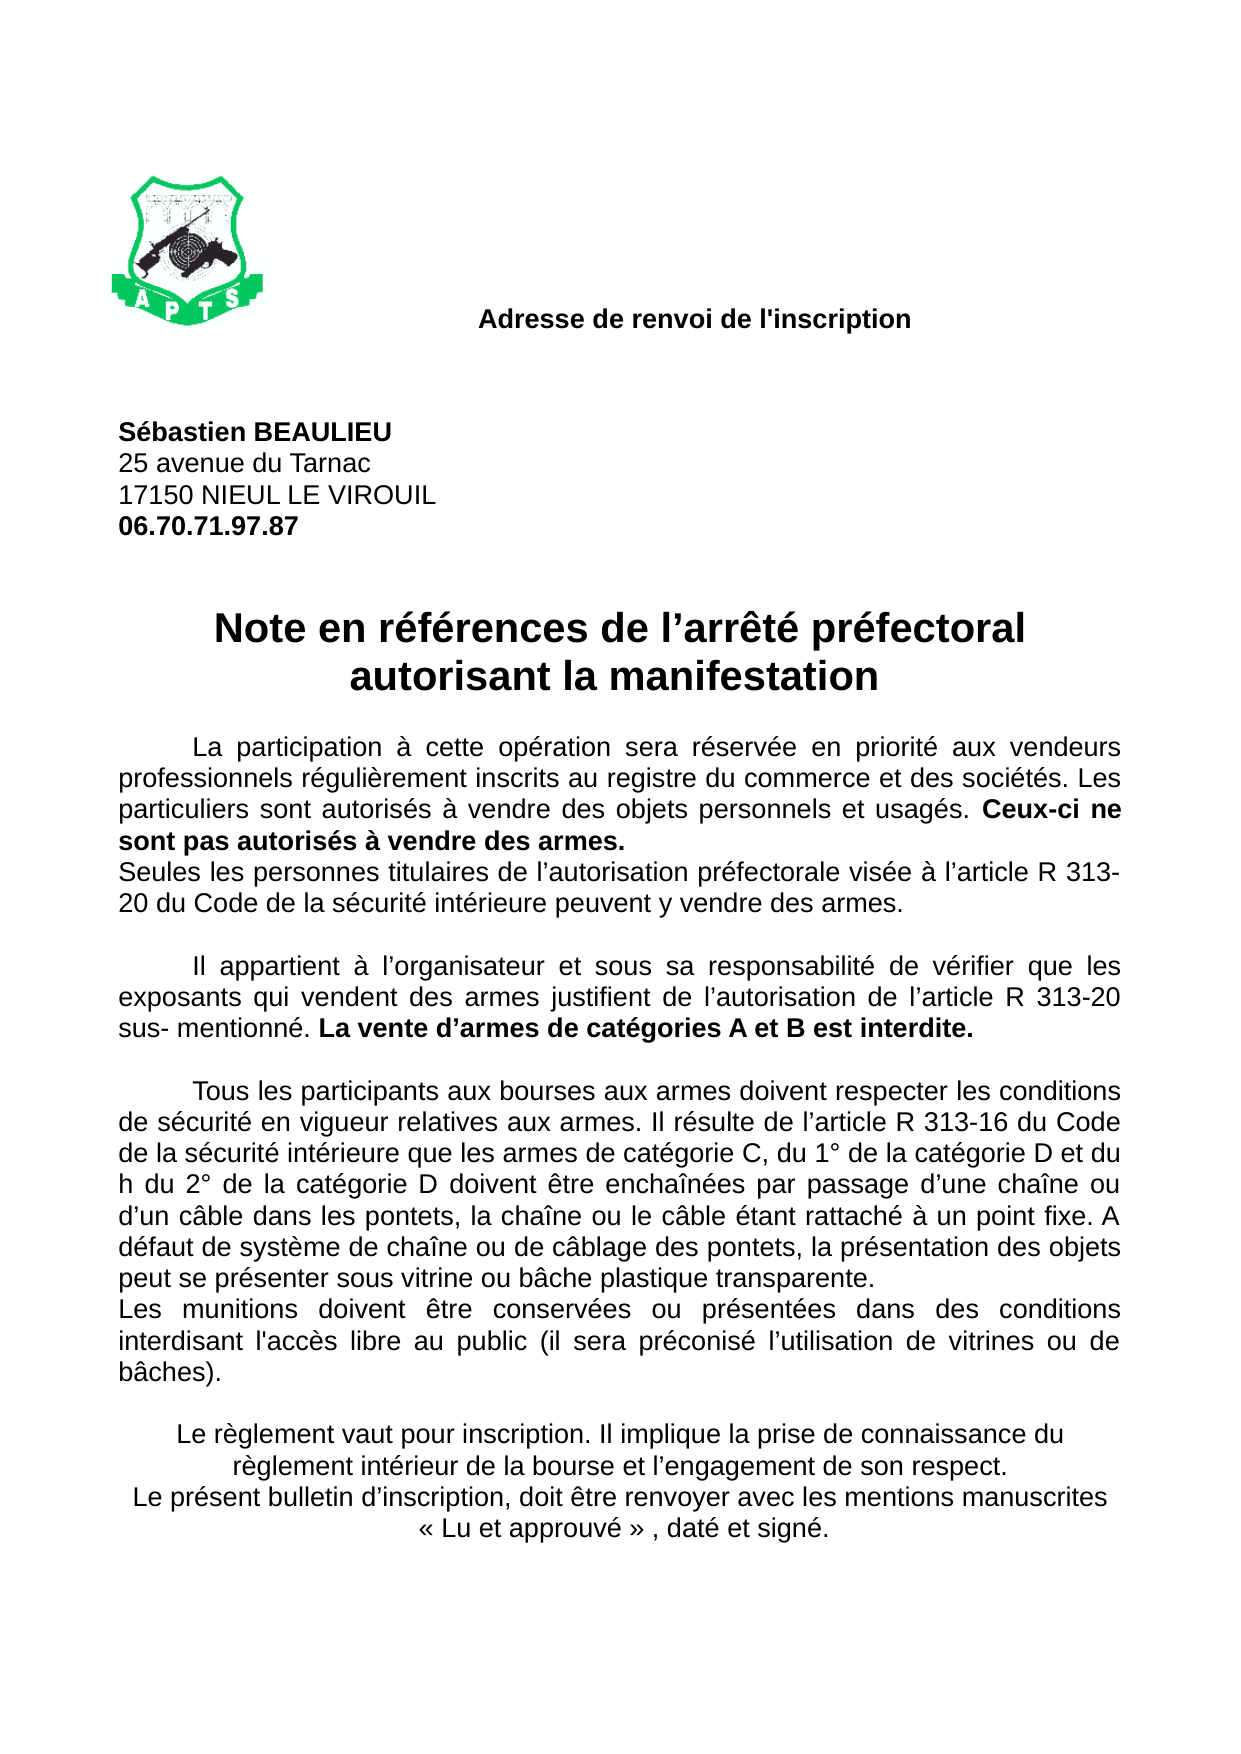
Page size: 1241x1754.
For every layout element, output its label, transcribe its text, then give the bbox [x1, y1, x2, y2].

text Seules les personnes titulaires de l’autorisation préfectorale visée à l’article R 313-20 du Code de la sécurité intérieure peuvent y vendre des armes. [118, 856, 1122, 918]
text Tous les participants aux bourses aux armes doivent respecter les conditions de sécurité en vigueur relatives aux armes. Il résulte de l’article R 313-16 du Code de la sécurité intérieure que les armes de catégorie C, du 1° de la catégorie D et du h du 2° de la catégorie D doivent être enchaînées par passage d’une chaîne ou d’un câble dans les pontets, la chaîne ou le câble étant rattaché à un point fixe. A défaut de système de chaîne ou de câblage des pontets, la présentation des objets peut se présenter sous vitrine ou bâche plastique transparente. [118, 1074, 1122, 1293]
text Les munitions doivent être conservées ou présentées dans des conditions interdisant l'accès libre au public (il sera préconisé l’utilisation de vitrines ou de bâches). [118, 1293, 1122, 1387]
text Le présent bulletin d’inscription, doit être renvoyer avec les mentions manuscrites [118, 1481, 1122, 1512]
text 06.70.71.97.87 [118, 510, 1122, 541]
text Sébastien BEAULIEU [118, 416, 1122, 447]
text 25 avenue du Tarnac [118, 447, 1122, 479]
text La participation à cette opération sera réservée en priorité aux vendeurs professionnels régulièrement inscrits au registre du commerce et des sociétés. Les particuliers sont autorisés à vendre des objets personnels et usagés. Ceux-ci ne sont pas autorisés à vendre des armes. [118, 731, 1122, 856]
text Il appartient à l’organisateur et sous sa responsabilité de vérifier que les exposants qui vendent des armes justifient de l’autorisation de l’article R 313-20 sus- mentionné. La vente d’armes de catégories A et B est interdite. [118, 949, 1122, 1043]
text Le règlement vaut pour inscription. Il implique la prise de connaissance du règlement intérieur de la bourse et l’engagement de son respect. [118, 1418, 1122, 1481]
text « Lu et approuvé » , daté et signé. [118, 1512, 1122, 1543]
text Adresse de renvoi de l'inscription [275, 303, 1122, 334]
text Note en références de l’arrêté préfectoral autorisant la manifestation [118, 604, 1122, 699]
text 17150 NIEUL LE VIROUIL [118, 479, 1122, 510]
